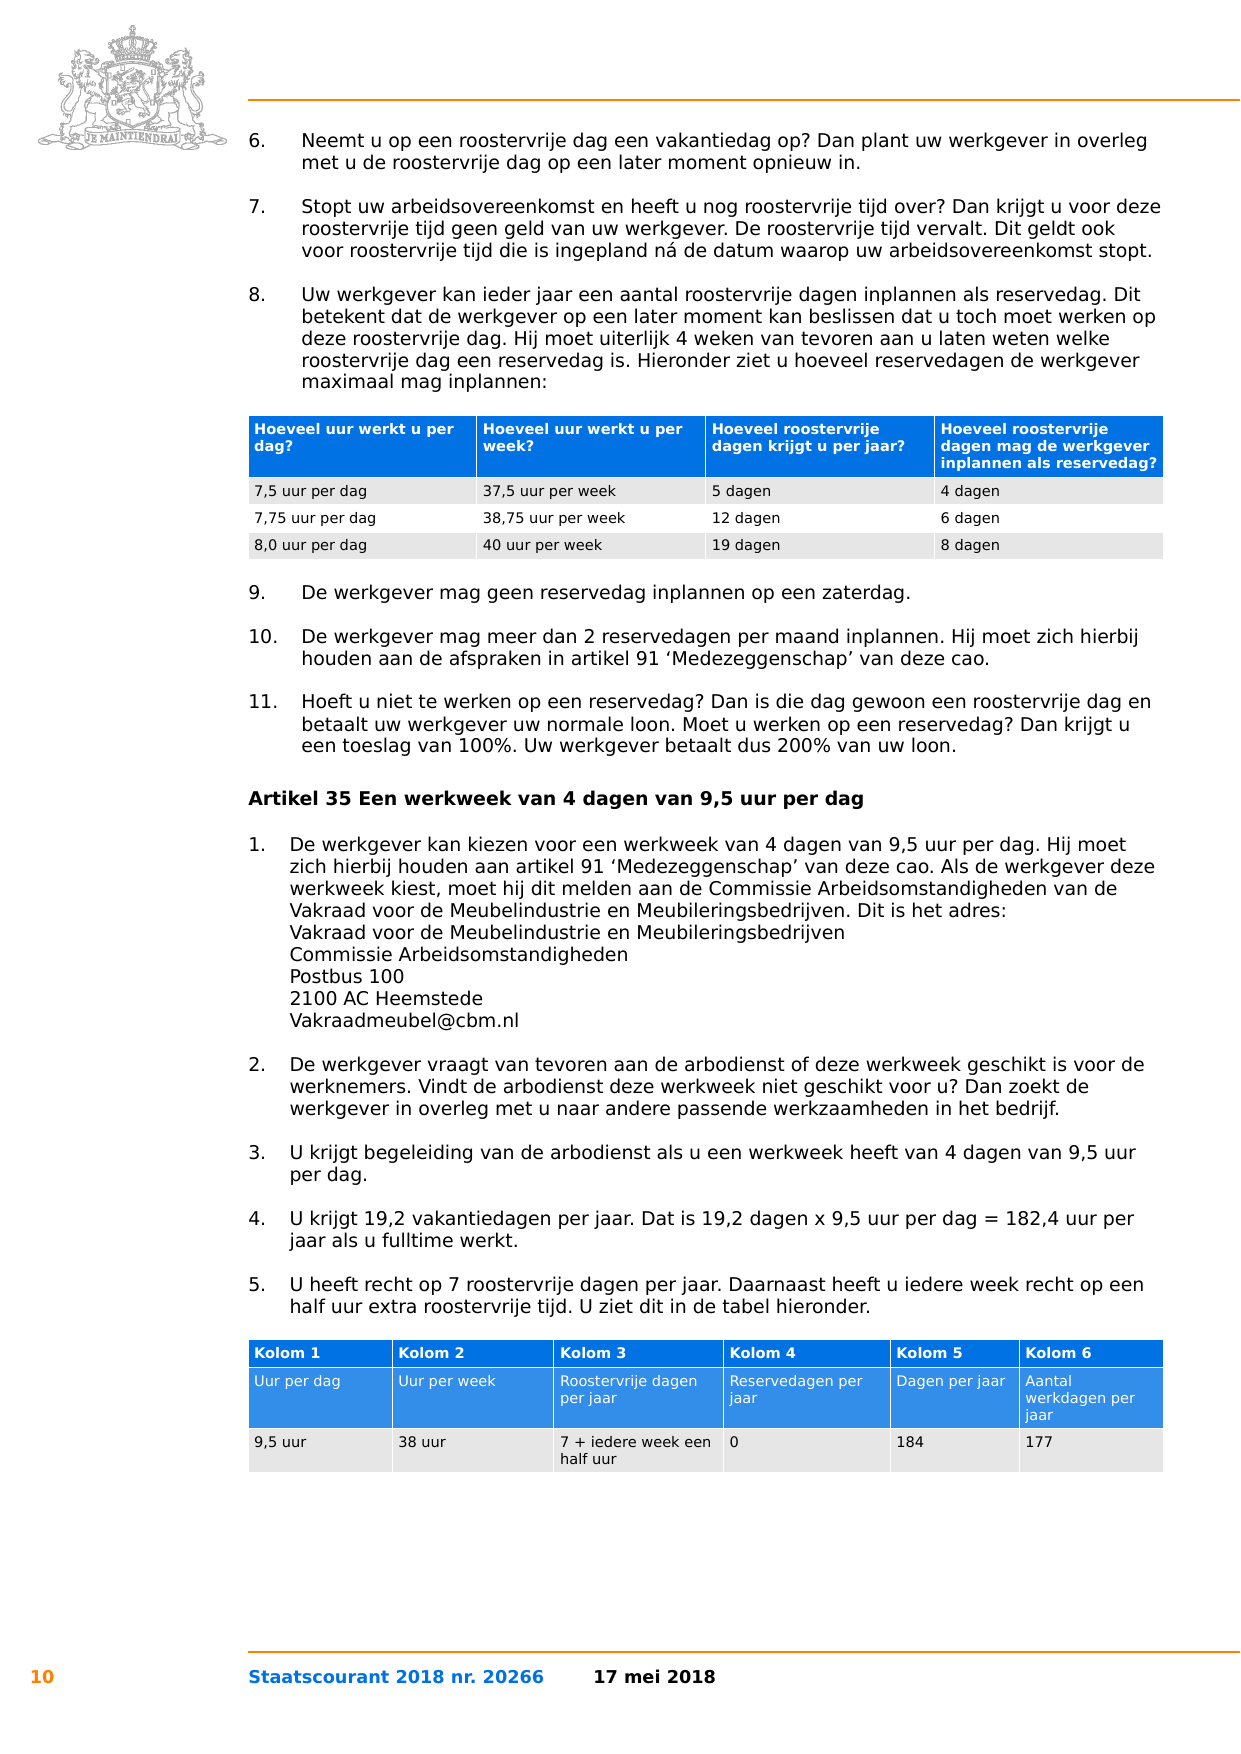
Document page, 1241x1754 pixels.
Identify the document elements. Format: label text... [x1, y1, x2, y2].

text 5. U heeft recht op 7 roostervrije dagen per jaar. Daarnaast heeft u iedere week recht op een half uur extra roostervrije tijd. U ziet dit in de tabel hieronder. [248, 1273, 1163, 1317]
table_header Kolom 2 [393, 1340, 553, 1367]
table_header Kolom 1 [249, 1340, 392, 1367]
text 9. De werkgever mag geen reservedag inplannen op een zaterdag. [248, 582, 1163, 604]
text Vakraad voor de Meubelindustrie en Meubileringsbedrijven [289, 922, 1163, 944]
text 3. U krijgt begeleiding van de arbodienst als u een werkweek heeft van 4 dagen van 9,5 uur per dag. [248, 1142, 1163, 1186]
text 11. Hoeft u niet te werken op een reservedag? Dan is die dag gewoon een roostervrije dag en betaalt uw werkgever uw normale loon. Moet u werken op een reservedag? Dan krijgt u een toeslag van 100%. Uw werkgever betaalt dus 200% van uw loon. [248, 691, 1163, 757]
table_cell 12 dagen [706, 505, 934, 531]
table_cell Reservedagen per jaar [724, 1368, 890, 1428]
table_cell Roostervrije dagen per jaar [554, 1368, 723, 1428]
table_cell 8,0 uur per dag [249, 533, 476, 559]
table_cell 37,5 uur per week [477, 478, 705, 504]
table_cell 184 [891, 1429, 1019, 1472]
table_cell 7,5 uur per dag [249, 478, 476, 504]
table_cell 5 dagen [706, 478, 934, 504]
table_cell Aantal werkdagen per jaar [1020, 1368, 1163, 1428]
text Vakraadmeubel@cbm.nl [289, 1010, 1163, 1032]
table_header Hoeveel roostervrije dagen krijgt u per jaar? [706, 416, 934, 477]
table_cell 38,75 uur per week [477, 505, 705, 531]
table_cell Uur per dag [249, 1368, 392, 1428]
table_cell 38 uur [393, 1429, 553, 1472]
table_header Hoeveel uur werkt u per dag? [249, 416, 476, 477]
table_cell Dagen per jaar [891, 1368, 1019, 1428]
table_cell 40 uur per week [477, 533, 705, 559]
text 2100 AC Heemstede [289, 988, 1163, 1010]
table_cell 9,5 uur [249, 1429, 392, 1472]
text 4. U krijgt 19,2 vakantiedagen per jaar. Dat is 19,2 dagen x 9,5 uur per dag = 182,4 uur per jaar als u fulltime werkt. [248, 1208, 1163, 1252]
table_cell 0 [724, 1429, 890, 1472]
table_cell Uur per week [393, 1368, 553, 1428]
text 8. Uw werkgever kan ieder jaar een aantal roostervrije dagen inplannen als reservedag. Dit betekent dat de werkgever op een later moment kan beslissen dat u toch moet werken op deze roostervrije dag. Hij moet uiterlijk 4 weken van tevoren aan u laten weten welke roostervrije dag een reservedag is. Hieronder ziet u hoeveel reservedagen de werkgever maximaal mag inplannen: [248, 283, 1163, 393]
table_header Kolom 3 [554, 1340, 723, 1367]
subtitle Artikel 35 Een werkweek van 4 dagen van 9,5 uur per dag [248, 787, 1163, 809]
table_cell 19 dagen [706, 533, 934, 559]
text 1. De werkgever kan kiezen voor een werkweek van 4 dagen van 9,5 uur per dag. Hij moet zich hierbij houden aan artikel 91 ‘Medezeggenschap’ van deze cao. Als de werkgever deze werkweek kiest, moet hij dit melden aan de Commissie Arbeidsomstandigheden van de Vakraad voor de Meubelindustrie en Meubileringsbedrijven. Dit is het adres: [248, 834, 1163, 922]
table_cell 177 [1020, 1429, 1163, 1472]
table_header Hoeveel roostervrije dagen mag de werkgever inplannen als reservedag? [935, 416, 1163, 477]
table_header Kolom 4 [724, 1340, 890, 1367]
table_header Kolom 5 [891, 1340, 1019, 1367]
text 6. Neemt u op een roostervrije dag een vakantiedag op? Dan plant uw werkgever in overleg met u de roostervrije dag op een later moment opnieuw in. [248, 130, 1163, 174]
table_cell 7,75 uur per dag [249, 505, 476, 531]
table_cell 4 dagen [935, 478, 1163, 504]
table_cell 7 + iedere week een half uur [554, 1429, 723, 1472]
text Commissie Arbeidsomstandigheden [289, 944, 1163, 966]
text 10. De werkgever mag meer dan 2 reservedagen per maand inplannen. Hij moet zich hierbij houden aan de afspraken in artikel 91 ‘Medezeggenschap’ van deze cao. [248, 626, 1163, 669]
table_cell 8 dagen [935, 533, 1163, 559]
text 2. De werkgever vraagt van tevoren aan de arbodienst of deze werkweek geschikt is voor de werknemers. Vindt de arbodienst deze werkweek niet geschikt voor u? Dan zoekt de werkgever in overleg met u naar andere passende werkzaamheden in het bedrijf. [248, 1054, 1163, 1120]
table_header Hoeveel uur werkt u per week? [477, 416, 705, 477]
table_header Kolom 6 [1020, 1340, 1163, 1367]
text 7. Stopt uw arbeidsovereenkomst en heeft u nog roostervrije tijd over? Dan krijgt u voor deze roostervrije tijd geen geld van uw werkgever. De roostervrije tijd vervalt. Dit geldt ook voor roostervrije tijd die is ingepland ná de datum waarop uw arbeidsovereenkomst stopt. [248, 196, 1163, 262]
picture [38, 25, 227, 150]
text Postbus 100 [289, 966, 1163, 988]
table_cell 6 dagen [935, 505, 1163, 531]
